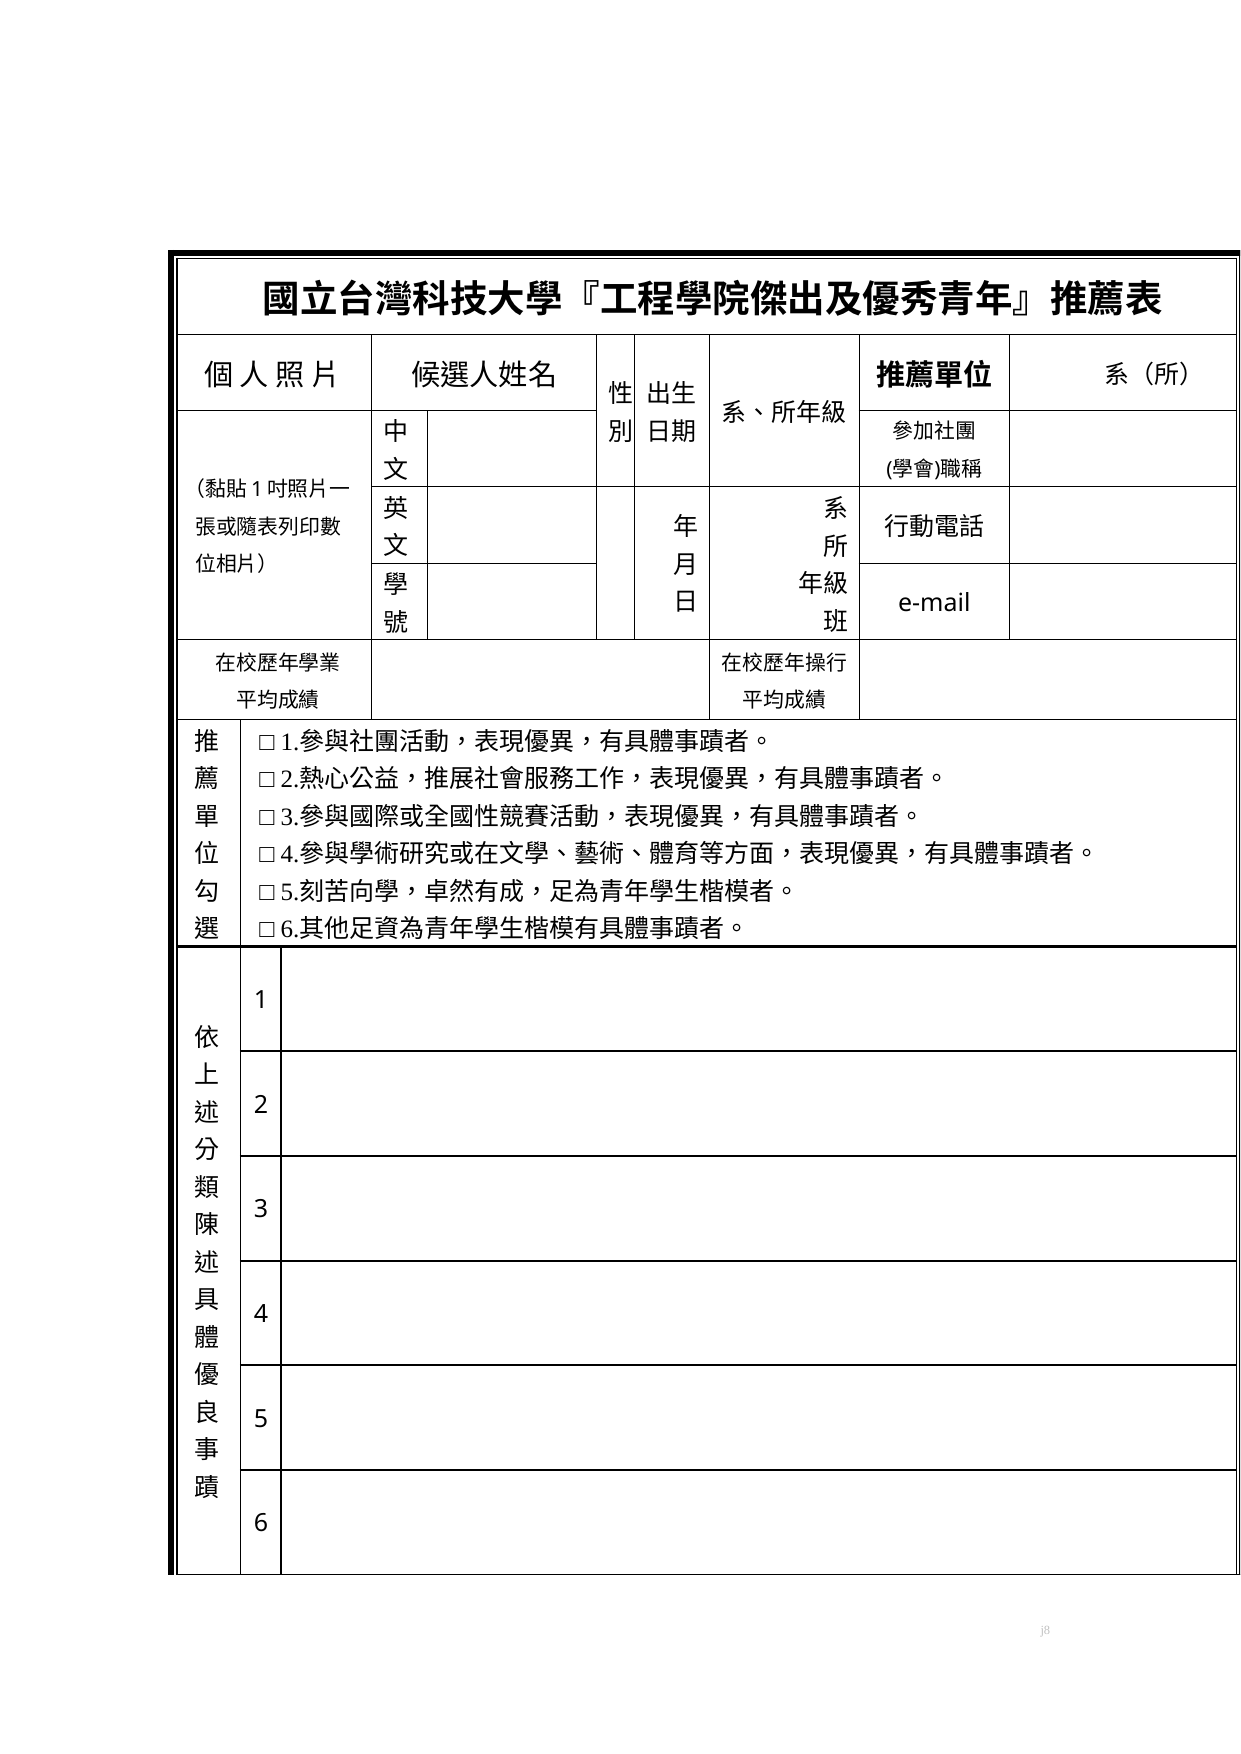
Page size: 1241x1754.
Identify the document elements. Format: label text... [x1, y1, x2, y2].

table_cell （黏貼1吋照片一 張或隨表列印數 位相片） [178, 411, 371, 639]
table_cell [428, 487, 596, 563]
table_cell 推薦單位 [860, 335, 1009, 410]
table_cell 系 所 年級 班 [710, 487, 859, 639]
table_cell 在校歷年操行 平均成績 [710, 640, 859, 719]
table_cell 6 [241, 1471, 280, 1573]
table_cell 系（所） [1010, 335, 1236, 410]
table_cell 參加社團 (學會)職稱 [860, 411, 1009, 486]
table_cell [282, 1157, 1236, 1259]
table_cell 行動電話 [860, 487, 1009, 563]
table_cell 學號 [372, 564, 427, 639]
table_cell [282, 1471, 1236, 1573]
table_cell [1010, 411, 1236, 486]
table_cell 在校歷年學業 平均成績 [178, 640, 371, 719]
table_cell [282, 1366, 1236, 1469]
table_cell □ 1.參與社團活動，表現優異，有具體事蹟者。 □ 2.熱心公益，推展社會服務工作，表現優異，有具體事蹟者。 □ 3.參與國際或全國性競賽活動，表現優異，有具體事蹟者。 □ 4.參與學術研究或在文學、藝術、體育等方面，表現優異，有具體事蹟者。 □ 5.刻苦向學，卓然有成，足為青年學生楷模者。 □ 6.其他足資為青年學生楷模有具體事蹟者。 [241, 720, 1236, 945]
table_header 國立台灣科技大學『工程學院傑出及優秀青年』推薦表 [178, 259, 1236, 334]
table_cell 出生日期 [635, 335, 709, 486]
table_cell [428, 564, 596, 639]
table_cell 英文 [372, 487, 427, 563]
table_cell 性別 [597, 335, 634, 486]
table_cell 依上述分類陳述 具體優良事 蹟 [178, 948, 240, 1573]
table_cell 候選人姓名 [372, 335, 596, 410]
table_cell [282, 1262, 1236, 1364]
table_cell 中文 [372, 411, 427, 486]
table_cell 5 [241, 1366, 280, 1469]
table_cell 2 [241, 1052, 280, 1155]
table_cell 1 [241, 948, 280, 1050]
table_cell 3 [241, 1157, 280, 1259]
table_cell [1010, 487, 1236, 563]
table_cell [1010, 564, 1236, 639]
table_cell e-mail [860, 564, 1009, 639]
table_cell 4 [241, 1262, 280, 1364]
table_cell [860, 640, 1236, 719]
table_cell [428, 411, 596, 486]
table_cell 年 月 日 [635, 487, 709, 639]
table_cell [282, 1052, 1236, 1155]
table_cell 系、所年級 [710, 335, 859, 486]
table_cell 推薦單位勾選 [178, 720, 240, 945]
table_cell [372, 640, 709, 719]
table_cell [282, 948, 1236, 1050]
table_cell [597, 487, 634, 639]
table_cell 個 人 照 片 [178, 335, 371, 410]
